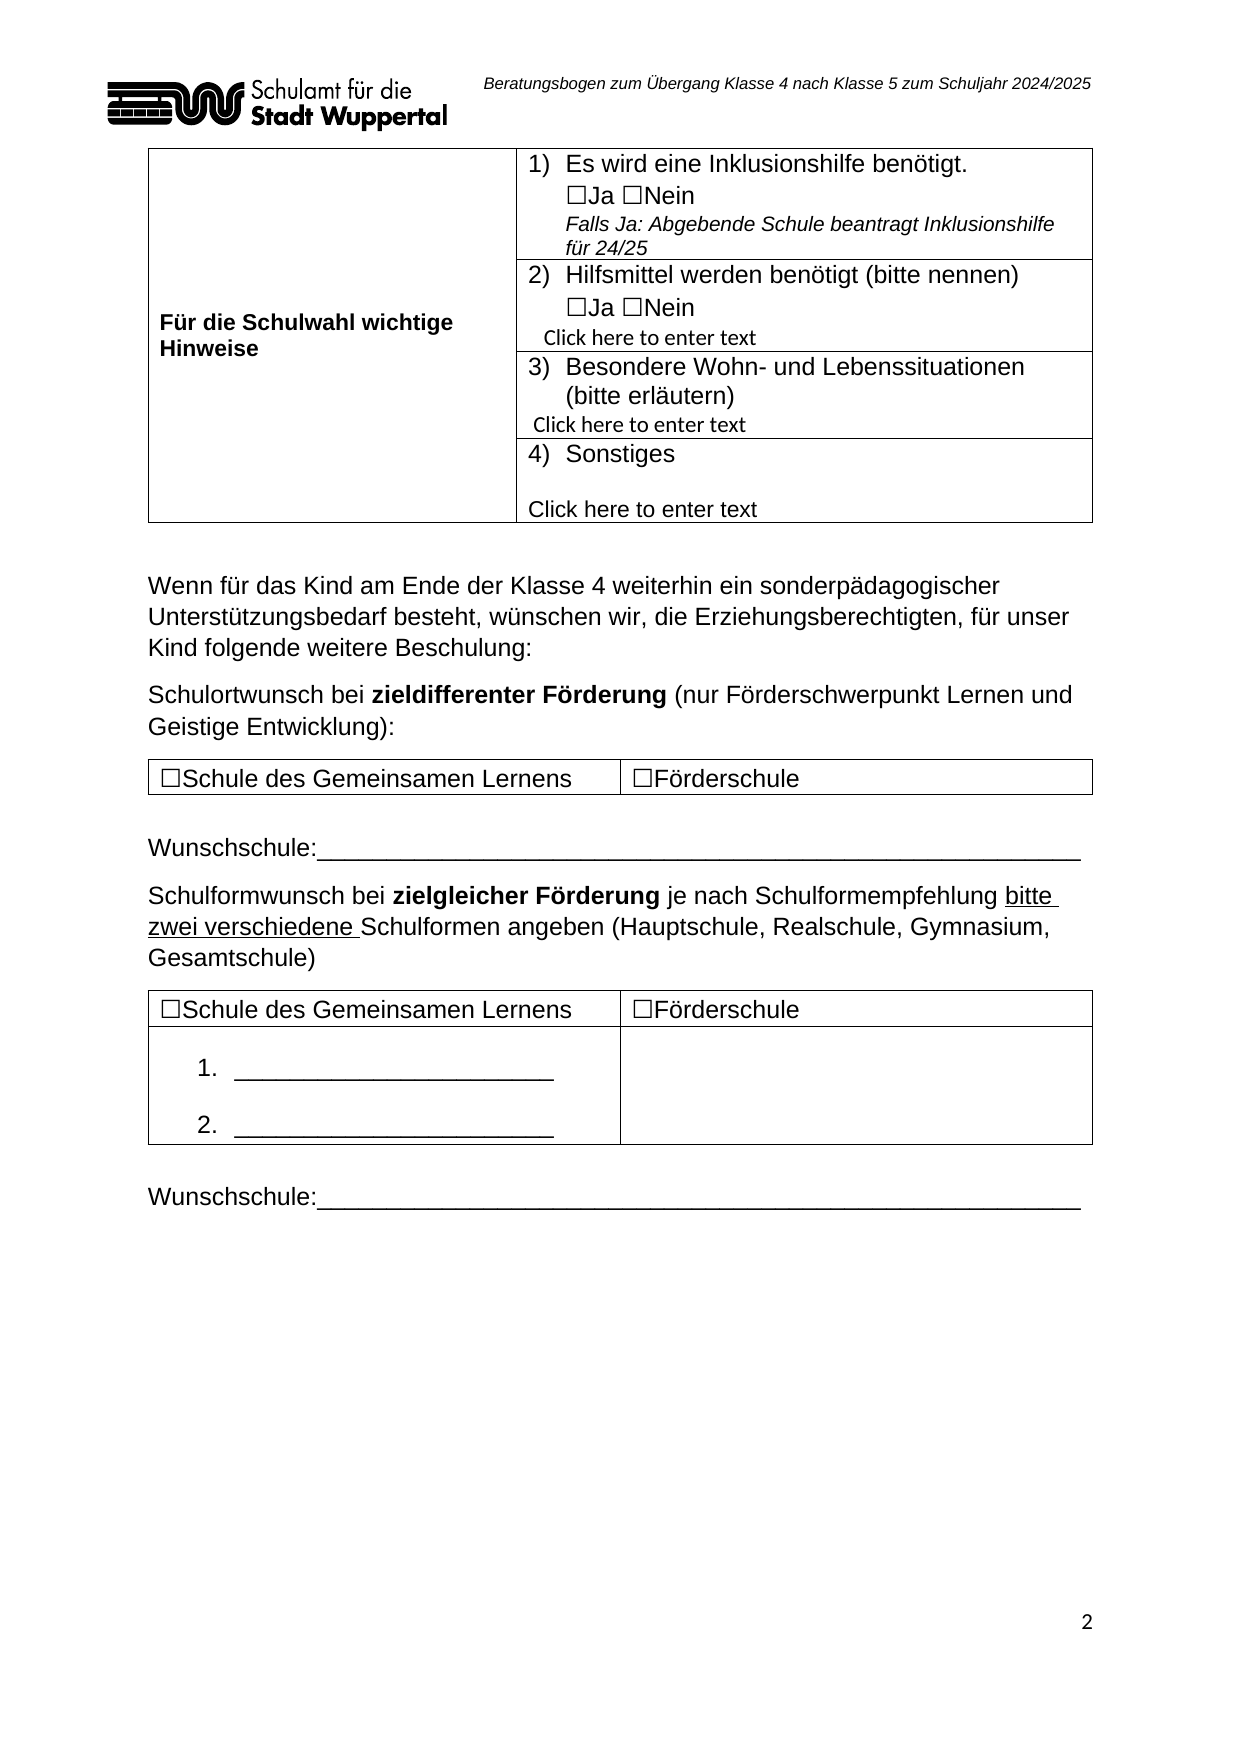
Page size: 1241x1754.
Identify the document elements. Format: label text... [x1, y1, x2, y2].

text Schulortwunsch bei zieldifferenter Förderung (nur Förderschwerpunkt Lernen und Geistige Entwicklung): [148, 681, 1093, 740]
text Wunschschule:_______________________________________________________ [148, 1182, 1093, 1211]
table_header Es wird eine Inklusionshilfe benötigt. ☐Ja ☐Nein Falls Ja: Abgebende Schule beantragt Inklusionshilfe für 24/25 [517, 149, 1092, 259]
table_header ☐Förderschule [621, 760, 1092, 794]
table_cell _______________________ _______________________ [149, 1027, 620, 1144]
table_cell Besondere Wohn- und Lebenssituationen (bitte erläutern) Click here to enter text [517, 352, 1092, 438]
table_header ☐Förderschule [621, 991, 1092, 1026]
text Wenn für das Kind am Ende der Klasse 4 weiterhin ein sonderpädagogischer Unterstützungsbedarf besteht, wünschen wir, die Erziehungsberechtigten, für unser Kind folgende weitere Beschulung: [148, 571, 1093, 662]
table_cell Sonstiges Click here to enter text [517, 439, 1092, 522]
text Wunschschule:_______________________________________________________ [148, 833, 1093, 862]
table_header Für die Schulwahl wichtige Hinweise [149, 149, 516, 522]
text Schulformwunsch bei zielgleicher Förderung je nach Schulformempfehlung bitte zwei verschiedene Schulformen angeben (Hauptschule, Realschule, Gymnasium, Gesamtschule) [148, 881, 1093, 971]
table_cell Hilfsmittel werden benötigt (bitte nennen) ☐Ja ☐Nein Click here to enter text [517, 260, 1092, 351]
table_header ☐Schule des Gemeinsamen Lernens [149, 991, 620, 1026]
table_cell [621, 1027, 1092, 1144]
table_header ☐Schule des Gemeinsamen Lernens [149, 760, 620, 794]
